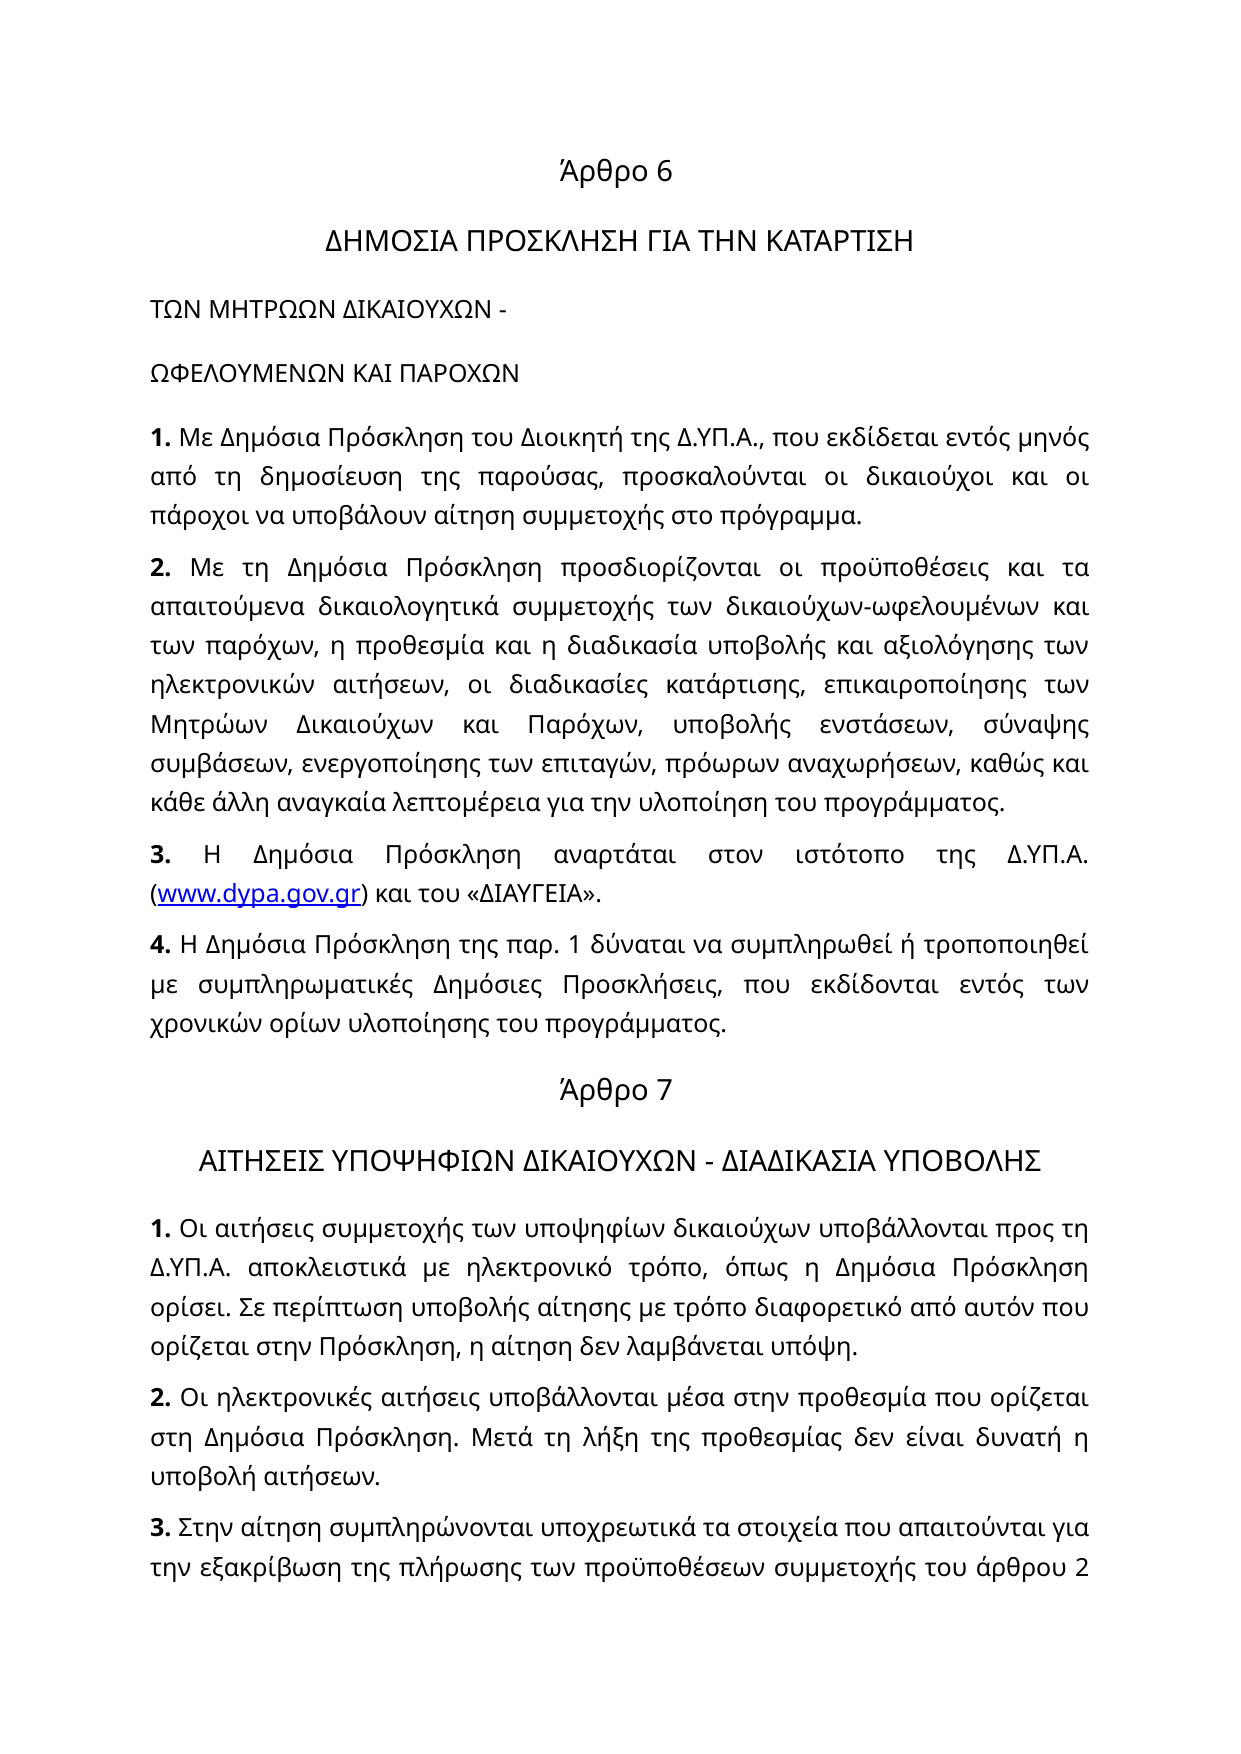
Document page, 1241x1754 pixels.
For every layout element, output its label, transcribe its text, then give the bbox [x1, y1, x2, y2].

subtitle Άρθρο 7 [150, 1069, 1090, 1109]
subtitle ΑΙΤΗΣΕΙΣ ΥΠΟΨΗΦΙΩΝ ΔΙΚΑΙΟΥΧΩΝ - ΔΙΑΔΙΚΑΣΙΑ ΥΠΟΒΟΛΗΣ [150, 1140, 1090, 1180]
text 2. Με τη Δημόσια Πρόσκληση προσδιορίζονται οι προϋποθέσεις και τα απαιτούμενα δικαιολογητικά συμμετοχής των δικαιούχων-ωφελουμένων και των παρόχων, η προθεσμία και η διαδικασία υποβολής και αξιολόγησης των ηλεκτρονικών αιτήσεων, οι διαδικασίες κατάρτισης, επικαιροποίησης των Μητρώων Δικαιούχων και Παρόχων, υποβολής ενστάσεων, σύναψης συμβάσεων, ενεργοποίησης των επιταγών, πρόωρων αναχωρήσεων, καθώς και κάθε άλλη αναγκαία λεπτομέρεια για την υλοποίηση του προγράμματος. [150, 549, 1090, 819]
text 3. Η Δημόσια Πρόσκληση αναρτάται στον ιστότοπο της Δ.ΥΠ.Α. (www.dypa.gov.gr) και του «ΔΙΑΥΓΕΙΑ». [150, 836, 1090, 909]
text 1. Με Δημόσια Πρόσκληση του Διοικητή της Δ.ΥΠ.Α., που εκδίδεται εντός μηνός από τη δημοσίευση της παρούσας, προσκαλούνται οι δικαιούχοι και οι πάροχοι να υποβάλουν αίτηση συμμετοχής στο πρόγραμμα. [150, 419, 1090, 532]
text 4. Η Δημόσια Πρόσκληση της παρ. 1 δύναται να συμπληρωθεί ή τροποποιηθεί με συμπληρωματικές Δημόσιες Προσκλήσεις, που εκδίδονται εντός των χρονικών ορίων υλοποίησης του προγράμματος. [150, 927, 1090, 1039]
text ΩΦΕΛΟΥΜΕΝΩΝ ΚΑΙ ΠΑΡΟΧΩΝ [150, 355, 1090, 389]
text ΤΩΝ ΜΗΤΡΩΩΝ ΔΙΚΑΙΟΥΧΩΝ - [150, 291, 1090, 325]
text 1. Οι αιτήσεις συμμετοχής των υποψηφίων δικαιούχων υποβάλλονται προς τη Δ.ΥΠ.Α. αποκλειστικά με ηλεκτρονικό τρόπο, όπως η Δημόσια Πρόσκληση ορίσει. Σε περίπτωση υποβολής αίτησης με τρόπο διαφορετικό από αυτόν που ορίζεται στην Πρόσκληση, η αίτηση δεν λαμβάνεται υπόψη. [150, 1211, 1090, 1362]
subtitle ΔΗΜΟΣΙΑ ΠΡΟΣΚΛΗΣΗ ΓΙΑ ΤΗΝ ΚΑΤΑΡΤΙΣΗ [150, 221, 1090, 260]
subtitle Άρθρο 6 [150, 150, 1090, 190]
text 2. Οι ηλεκτρονικές αιτήσεις υποβάλλονται μέσα στην προθεσμία που ορίζεται στη Δημόσια Πρόσκληση. Μετά τη λήξη της προθεσμίας δεν είναι δυνατή η υποβολή αιτήσεων. [150, 1380, 1090, 1492]
text 3. Στην αίτηση συμπληρώνονται υποχρεωτικά τα στοιχεία που απαιτούνται για την εξακρίβωση της πλήρωσης των προϋποθέσεων συμμετοχής του άρθρου 2 [150, 1510, 1090, 1583]
